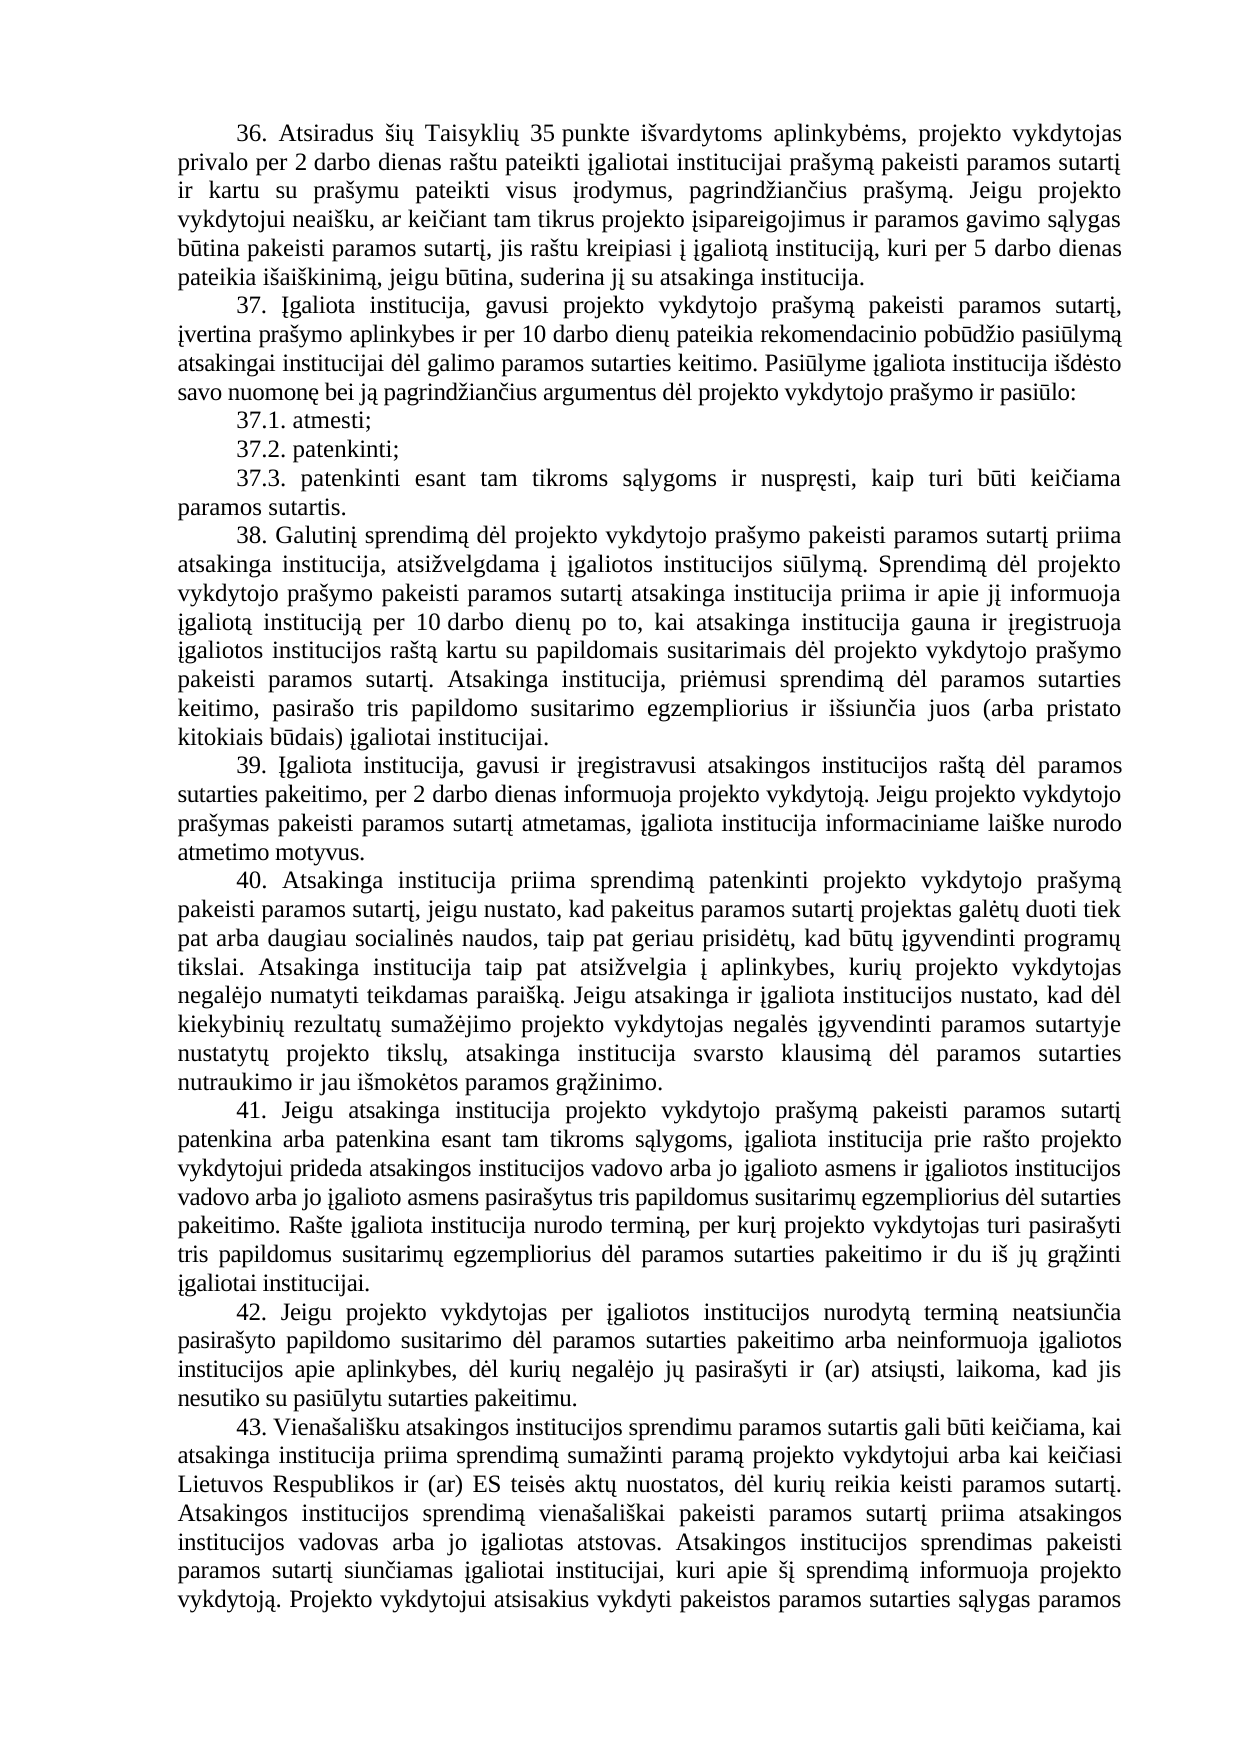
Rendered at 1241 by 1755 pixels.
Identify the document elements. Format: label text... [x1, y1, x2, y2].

text 37.2. patenkinti; [177, 434, 1122, 463]
text 39. Įgaliota institucija, gavusi ir įregistravusi atsakingos institucijos raštą dėl paramos sutarties pakeitimo, per 2 darbo dienas informuoja projekto vykdytoją. Jeigu projekto vykdytojo prašymas pakeisti paramos sutartį atmetamas, įgaliota institucija informaciniame laiške nurodo atmetimo motyvus. [177, 751, 1122, 866]
text 42. Jeigu projekto vykdytojas per įgaliotos institucijos nurodytą terminą neatsiunčia pasirašyto papildomo susitarimo dėl paramos sutarties pakeitimo arba neinformuoja įgaliotos institucijos apie aplinkybes, dėl kurių negalėjo jų pasirašyti ir (ar) atsiųsti, laikoma, kad jis nesutiko su pasiūlytu sutarties pakeitimu. [177, 1297, 1122, 1412]
text 41. Jeigu atsakinga institucija projekto vykdytojo prašymą pakeisti paramos sutartį patenkina arba patenkina esant tam tikroms sąlygoms, įgaliota institucija prie rašto projekto vykdytojui prideda atsakingos institucijos vadovo arba jo įgalioto asmens ir įgaliotos institucijos vadovo arba jo įgalioto asmens pasirašytus tris papildomus susitarimų egzempliorius dėl sutarties pakeitimo. Rašte įgaliota institucija nurodo terminą, per kurį projekto vykdytojas turi pasirašyti tris papildomus susitarimų egzempliorius dėl paramos sutarties pakeitimo ir du iš jų grąžinti įgaliotai institucijai. [177, 1096, 1122, 1297]
text 43. Vienašališku atsakingos institucijos sprendimu paramos sutartis gali būti keičiama, kai atsakinga institucija priima sprendimą sumažinti paramą projekto vykdytojui arba kai keičiasi Lietuvos Respublikos ir (ar) ES teisės aktų nuostatos, dėl kurių reikia keisti paramos sutartį. Atsakingos institucijos sprendimą vienašališkai pakeisti paramos sutartį priima atsakingos institucijos vadovas arba jo įgaliotas atstovas. Atsakingos institucijos sprendimas pakeisti paramos sutartį siunčiamas įgaliotai institucijai, kuri apie šį sprendimą informuoja projekto vykdytoją. Projekto vykdytojui atsisakius vykdyti pakeistos paramos sutarties sąlygas paramos [177, 1412, 1122, 1613]
text 37.1. atmesti; [177, 406, 1122, 434]
text 37.3. patenkinti esant tam tikroms sąlygoms ir nuspręsti, kaip turi būti keičiama paramos sutartis. [177, 463, 1122, 521]
text 37. Įgaliota institucija, gavusi projekto vykdytojo prašymą pakeisti paramos sutartį, įvertina prašymo aplinkybes ir per 10 darbo dienų pateikia rekomendacinio pobūdžio pasiūlymą atsakingai institucijai dėl galimo paramos sutarties keitimo. Pasiūlyme įgaliota institucija išdėsto savo nuomonę bei ją pagrindžiančius argumentus dėl projekto vykdytojo prašymo ir pasiūlo: [177, 291, 1122, 406]
text 36. Atsiradus šių Taisyklių 35 punkte išvardytoms aplinkybėms, projekto vykdytojas privalo per 2 darbo dienas raštu pateikti įgaliotai institucijai prašymą pakeisti paramos sutartį ir kartu su prašymu pateikti visus įrodymus, pagrindžiančius prašymą. Jeigu projekto vykdytojui neaišku, ar keičiant tam tikrus projekto įsipareigojimus ir paramos gavimo sąlygas būtina pakeisti paramos sutartį, jis raštu kreipiasi į įgaliotą instituciją, kuri per 5 darbo dienas pateikia išaiškinimą, jeigu būtina, suderina jį su atsakinga institucija. [177, 118, 1122, 291]
text 40. Atsakinga institucija priima sprendimą patenkinti projekto vykdytojo prašymą pakeisti paramos sutartį, jeigu nustato, kad pakeitus paramos sutartį projektas galėtų duoti tiek pat arba daugiau socialinės naudos, taip pat geriau prisidėtų, kad būtų įgyvendinti programų tikslai. Atsakinga institucija taip pat atsižvelgia į aplinkybes, kurių projekto vykdytojas negalėjo numatyti teikdamas paraišką. Jeigu atsakinga ir įgaliota institucijos nustato, kad dėl kiekybinių rezultatų sumažėjimo projekto vykdytojas negalės įgyvendinti paramos sutartyje nustatytų projekto tikslų, atsakinga institucija svarsto klausimą dėl paramos sutarties nutraukimo ir jau išmokėtos paramos grąžinimo. [177, 866, 1122, 1096]
text 38. Galutinį sprendimą dėl projekto vykdytojo prašymo pakeisti paramos sutartį priima atsakinga institucija, atsižvelgdama į įgaliotos institucijos siūlymą. Sprendimą dėl projekto vykdytojo prašymo pakeisti paramos sutartį atsakinga institucija priima ir apie jį informuoja įgaliotą instituciją per 10 darbo dienų po to, kai atsakinga institucija gauna ir įregistruoja įgaliotos institucijos raštą kartu su papildomais susitarimais dėl projekto vykdytojo prašymo pakeisti paramos sutartį. Atsakinga institucija, priėmusi sprendimą dėl paramos sutarties keitimo, pasirašo tris papildomo susitarimo egzempliorius ir išsiunčia juos (arba pristato kitokiais būdais) įgaliotai institucijai. [177, 521, 1122, 751]
